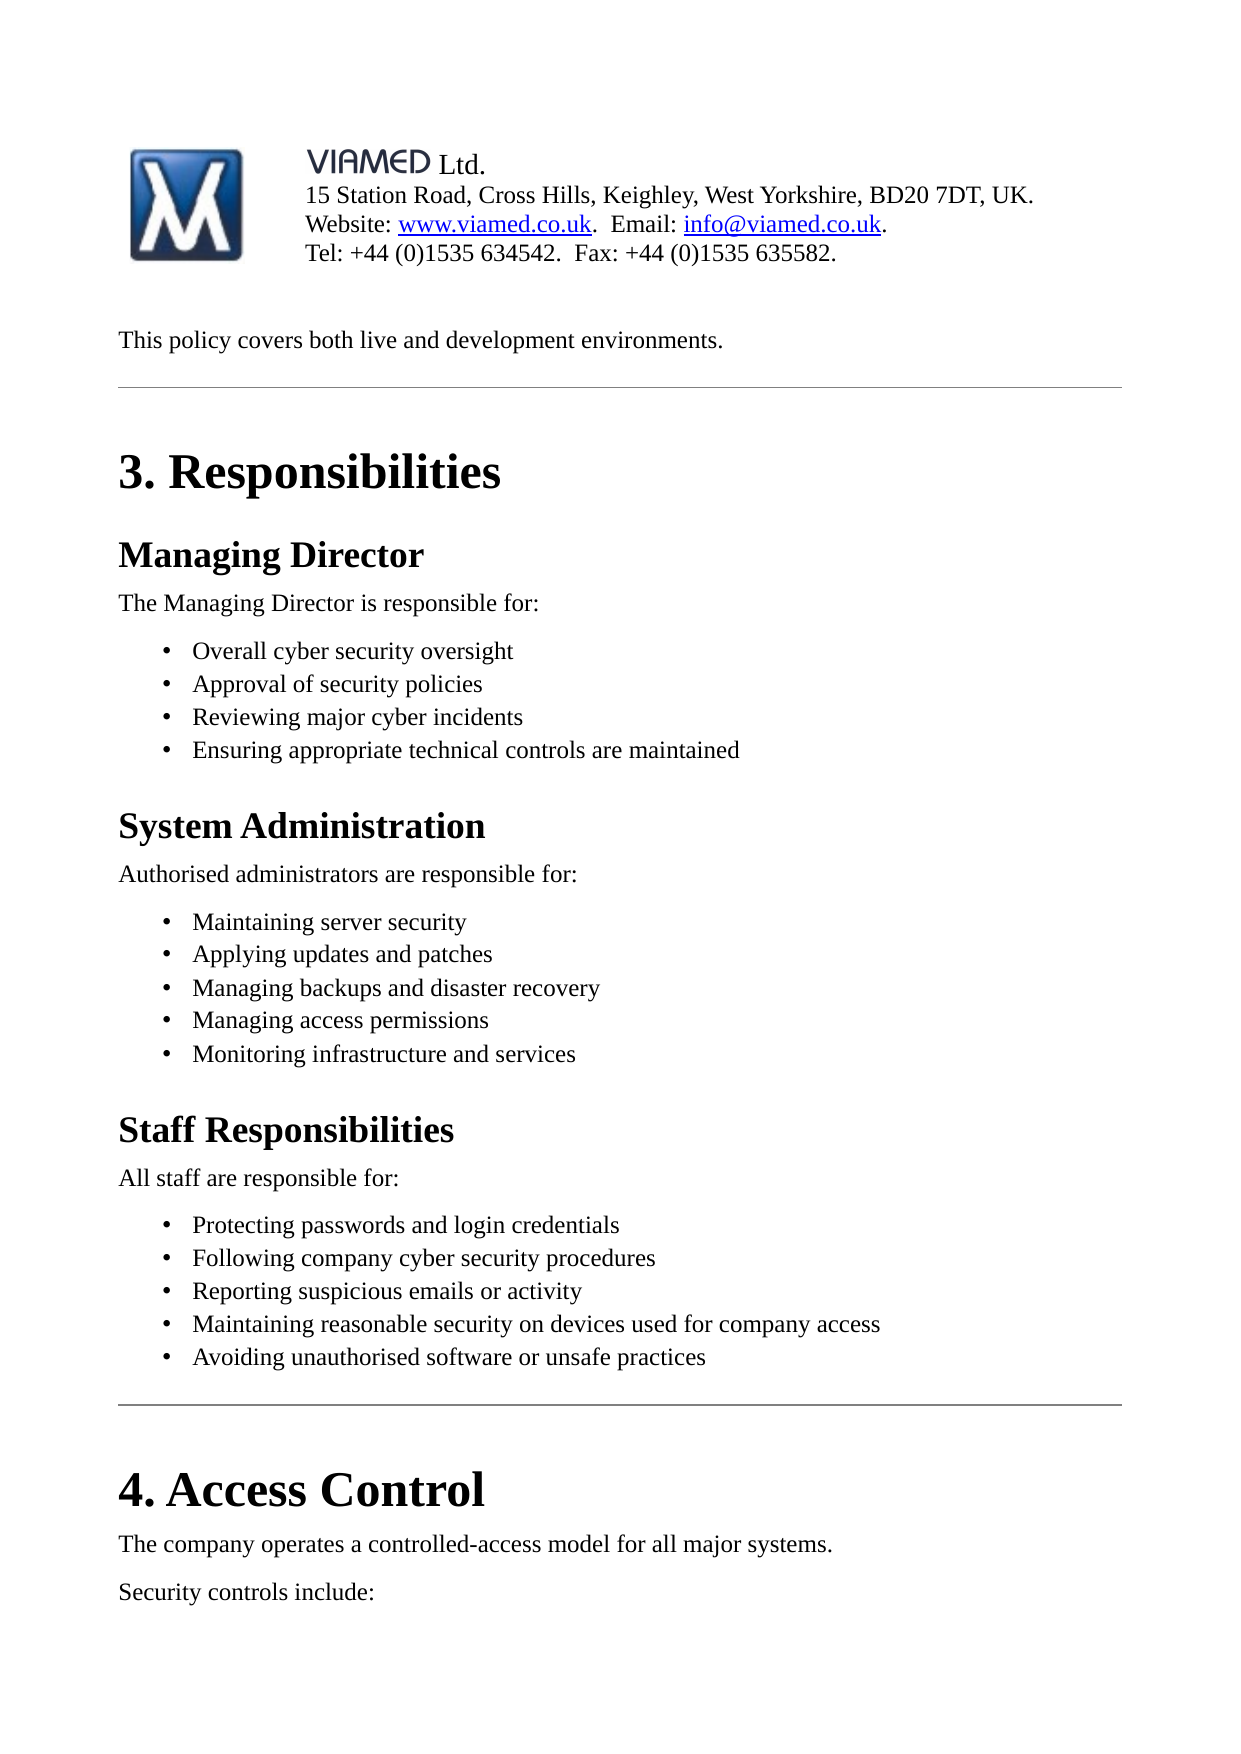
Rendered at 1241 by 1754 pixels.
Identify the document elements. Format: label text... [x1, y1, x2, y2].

list Avoiding unauthorised software or unsafe practices [162, 1342, 1122, 1371]
subtitle Staff Responsibilities [118, 1107, 1122, 1150]
list Monitoring infrastructure and services [162, 1039, 1122, 1067]
text The Managing Director is responsible for: [118, 588, 1122, 617]
list Applying updates and patches [162, 939, 1122, 968]
list Following company cyber security procedures [162, 1243, 1122, 1272]
list Reviewing major cyber incidents [162, 702, 1122, 731]
list Managing backups and disaster recovery [162, 973, 1122, 1001]
text Authorised administrators are responsible for: [118, 859, 1122, 888]
list Ensuring appropriate technical controls are maintained [162, 735, 1122, 764]
list Maintaining server security [162, 907, 1122, 935]
text This policy covers both live and development environments. [118, 325, 1122, 354]
picture [305, 149, 431, 174]
list Approval of security policies [162, 669, 1122, 698]
picture [129, 234, 245, 264]
subtitle 3. Responsibilities [118, 442, 1122, 499]
text Security controls include: [118, 1577, 1122, 1606]
subtitle 4. Access Control [118, 1459, 1122, 1517]
text All staff are responsible for: [118, 1163, 1122, 1191]
list Reporting suspicious emails or activity [162, 1276, 1122, 1305]
list Protecting passwords and login credentials [162, 1210, 1122, 1239]
subtitle Managing Director [118, 533, 1122, 576]
list Managing access permissions [162, 1006, 1122, 1034]
subtitle System Administration [118, 803, 1122, 846]
list Overall cyber security oversight [162, 636, 1122, 664]
list Maintaining reasonable security on devices used for company access [162, 1309, 1122, 1338]
text The company operates a controlled-access model for all major systems. [118, 1529, 1122, 1558]
